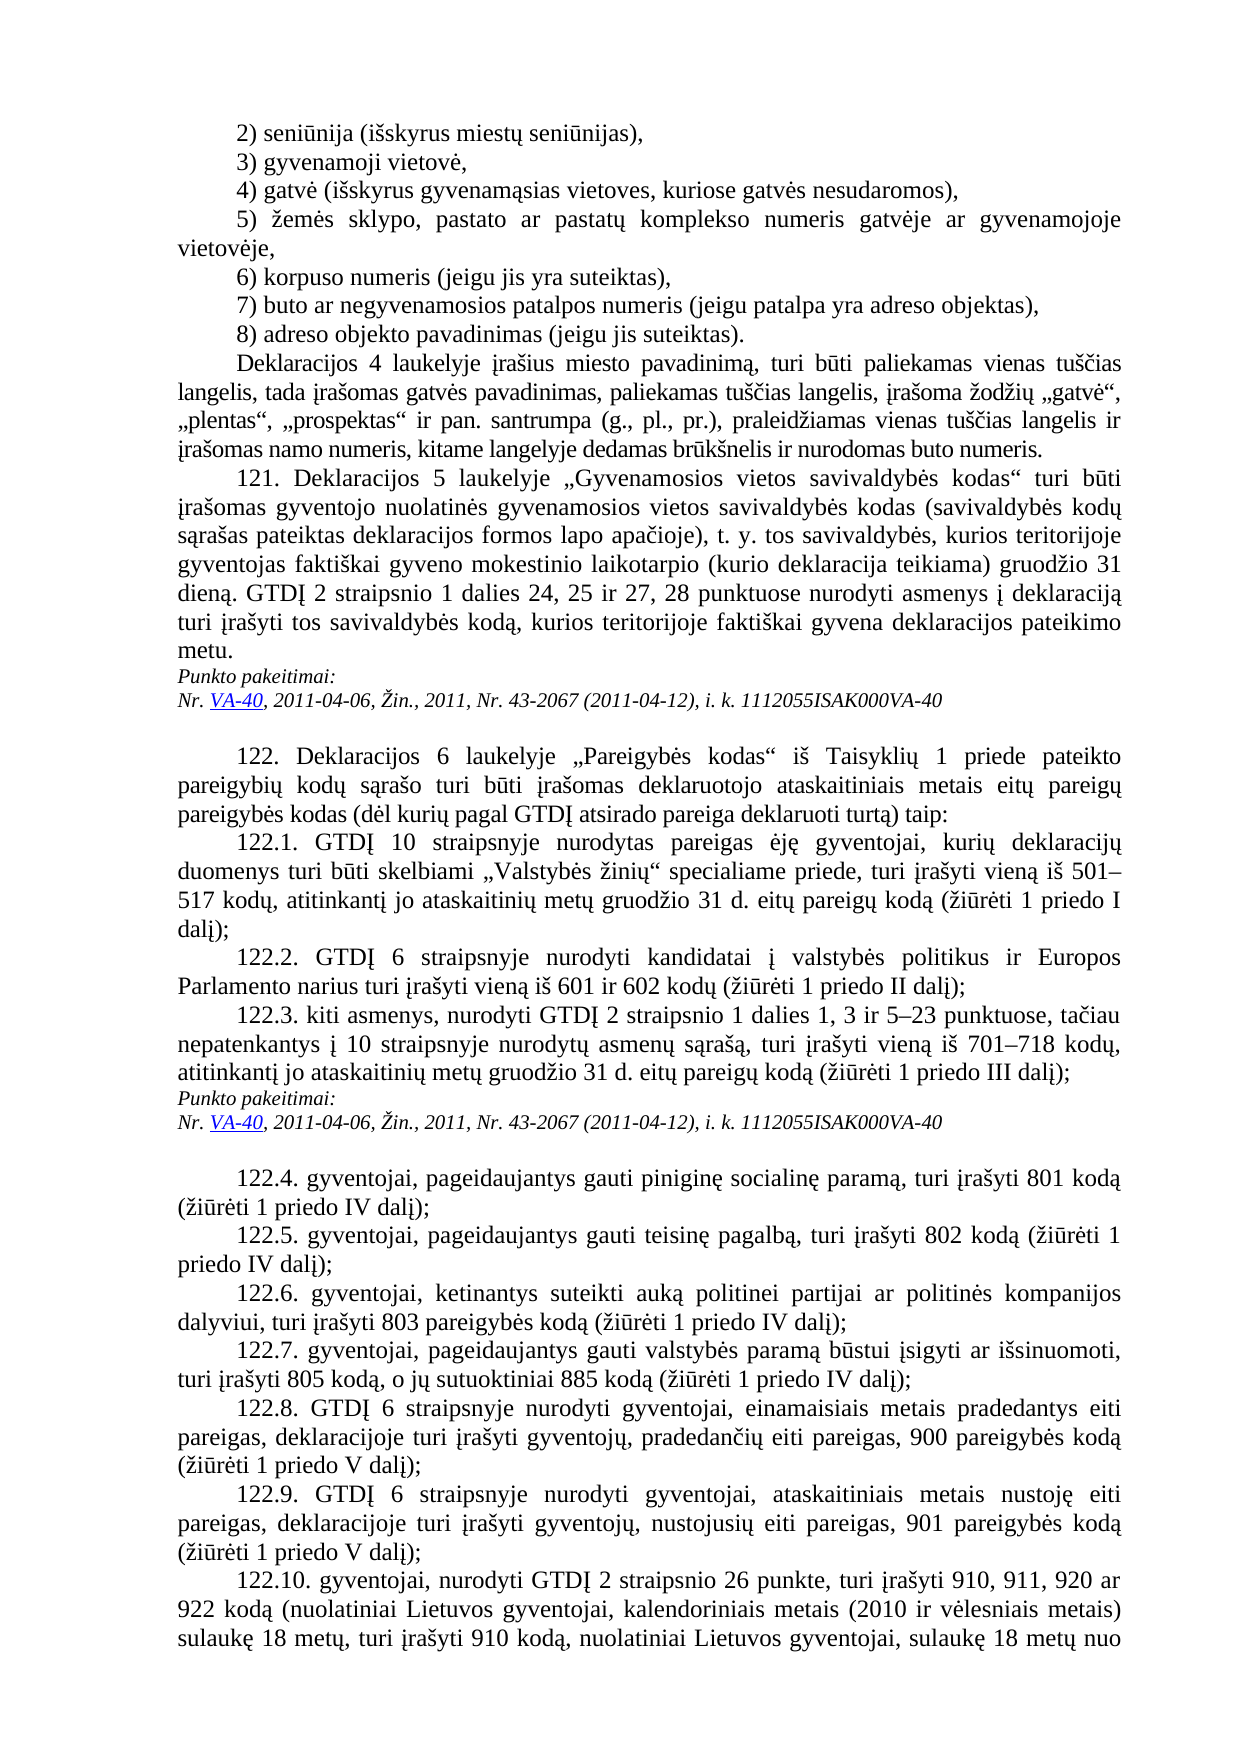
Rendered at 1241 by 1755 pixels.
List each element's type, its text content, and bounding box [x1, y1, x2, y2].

text Nr. VA-40, 2011-04-06, Žin., 2011, Nr. 43-2067 (2011-04-12), i. k. 1112055ISAK000VA-40 [177, 688, 1122, 712]
text 122.1. GTDĮ 10 straipsnyje nurodytas pareigas ėję gyventojai, kurių deklaracijų duomenys turi būti skelbiami „Valstybės žinių“ specialiame priede, turi įrašyti vieną iš 501–517 kodų, atitinkantį jo ataskaitinių metų gruodžio 31 d. eitų pareigų kodą (žiūrėti 1 priedo I dalį); [177, 827, 1122, 942]
text 122.3. kiti asmenys, nurodyti GTDĮ 2 straipsnio 1 dalies 1, 3 ir 5–23 punktuose, tačiau nepatenkantys į 10 straipsnyje nurodytų asmenų sąrašą, turi įrašyti vieną iš 701–718 kodų, atitinkantį jo ataskaitinių metų gruodžio 31 d. eitų pareigų kodą (žiūrėti 1 priedo III dalį); [177, 1000, 1122, 1086]
text 122.6. gyventojai, ketinantys suteikti auką politinei partijai ar politinės kompanijos dalyviui, turi įrašyti 803 pareigybės kodą (žiūrėti 1 priedo IV dalį); [177, 1278, 1122, 1336]
text 4) gatvė (išskyrus gyvenamąsias vietoves, kuriose gatvės nesudaromos), [177, 176, 1122, 204]
text 3) gyvenamoji vietovė, [177, 147, 1122, 176]
text 2) seniūnija (išskyrus miestų seniūnijas), [177, 118, 1122, 147]
text 122.9. GTDĮ 6 straipsnyje nurodyti gyventojai, ataskaitiniais metais nustoję eiti pareigas, deklaracijoje turi įrašyti gyventojų, nustojusių eiti pareigas, 901 pareigybės kodą (žiūrėti 1 priedo V dalį); [177, 1479, 1122, 1566]
text 122.8. GTDĮ 6 straipsnyje nurodyti gyventojai, einamaisiais metais pradedantys eiti pareigas, deklaracijoje turi įrašyti gyventojų, pradedančių eiti pareigas, 900 pareigybės kodą (žiūrėti 1 priedo V dalį); [177, 1393, 1122, 1479]
text 122. Deklaracijos 6 laukelyje „Pareigybės kodas“ iš Taisyklių 1 priede pateikto pareigybių kodų sąrašo turi būti įrašomas deklaruotojo ataskaitiniais metais eitų pareigų pareigybės kodas (dėl kurių pagal GTDĮ atsirado pareiga deklaruoti turtą) taip: [177, 741, 1122, 827]
text 122.4. gyventojai, pageidaujantys gauti piniginę socialinę paramą, turi įrašyti 801 kodą (žiūrėti 1 priedo IV dalį); [177, 1163, 1122, 1221]
text 5) žemės sklypo, pastato ar pastatų komplekso numeris gatvėje ar gyvenamojoje vietovėje, [177, 204, 1122, 262]
text Punkto pakeitimai: [177, 664, 1122, 688]
text 122.7. gyventojai, pageidaujantys gauti valstybės paramą būstui įsigyti ar išsinuomoti, turi įrašyti 805 kodą, o jų sutuoktiniai 885 kodą (žiūrėti 1 priedo IV dalį); [177, 1336, 1122, 1393]
text Deklaracijos 4 laukelyje įrašius miesto pavadinimą, turi būti paliekamas vienas tuščias langelis, tada įrašomas gatvės pavadinimas, paliekamas tuščias langelis, įrašoma žodžių „gatvė“, „plentas“, „prospektas“ ir pan. santrumpa (g., pl., pr.), praleidžiamas vienas tuščias langelis ir įrašomas namo numeris, kitame langelyje dedamas brūkšnelis ir nurodomas buto numeris. [177, 348, 1122, 463]
text 121. Deklaracijos 5 laukelyje „Gyvenamosios vietos savivaldybės kodas“ turi būti įrašomas gyventojo nuolatinės gyvenamosios vietos savivaldybės kodas (savivaldybės kodų sąrašas pateiktas deklaracijos formos lapo apačioje), t. y. tos savivaldybės, kurios teritorijoje gyventojas faktiškai gyveno mokestinio laikotarpio (kurio deklaracija teikiama) gruodžio 31 dieną. GTDĮ 2 straipsnio 1 dalies 24, 25 ir 27, 28 punktuose nurodyti asmenys į deklaraciją turi įrašyti tos savivaldybės kodą, kurios teritorijoje faktiškai gyvena deklaracijos pateikimo metu. [177, 463, 1122, 664]
text 7) buto ar negyvenamosios patalpos numeris (jeigu patalpa yra adreso objektas), [177, 291, 1122, 319]
text 8) adreso objekto pavadinimas (jeigu jis suteiktas). [177, 319, 1122, 348]
text Nr. VA-40, 2011-04-06, Žin., 2011, Nr. 43-2067 (2011-04-12), i. k. 1112055ISAK000VA-40 [177, 1110, 1122, 1134]
text Punkto pakeitimai: [177, 1086, 1122, 1110]
text 122.2. GTDĮ 6 straipsnyje nurodyti kandidatai į valstybės politikus ir Europos Parlamento narius turi įrašyti vieną iš 601 ir 602 kodų (žiūrėti 1 priedo II dalį); [177, 942, 1122, 1000]
text 122.5. gyventojai, pageidaujantys gauti teisinę pagalbą, turi įrašyti 802 kodą (žiūrėti 1 priedo IV dalį); [177, 1221, 1122, 1278]
text 6) korpuso numeris (jeigu jis yra suteiktas), [177, 262, 1122, 291]
text 122.10. gyventojai, nurodyti GTDĮ 2 straipsnio 26 punkte, turi įrašyti 910, 911, 920 ar 922 kodą (nuolatiniai Lietuvos gyventojai, kalendoriniais metais (2010 ir vėlesniais metais) sulaukę 18 metų, turi įrašyti 910 kodą, nuolatiniai Lietuvos gyventojai, sulaukę 18 metų nuo [177, 1566, 1122, 1652]
